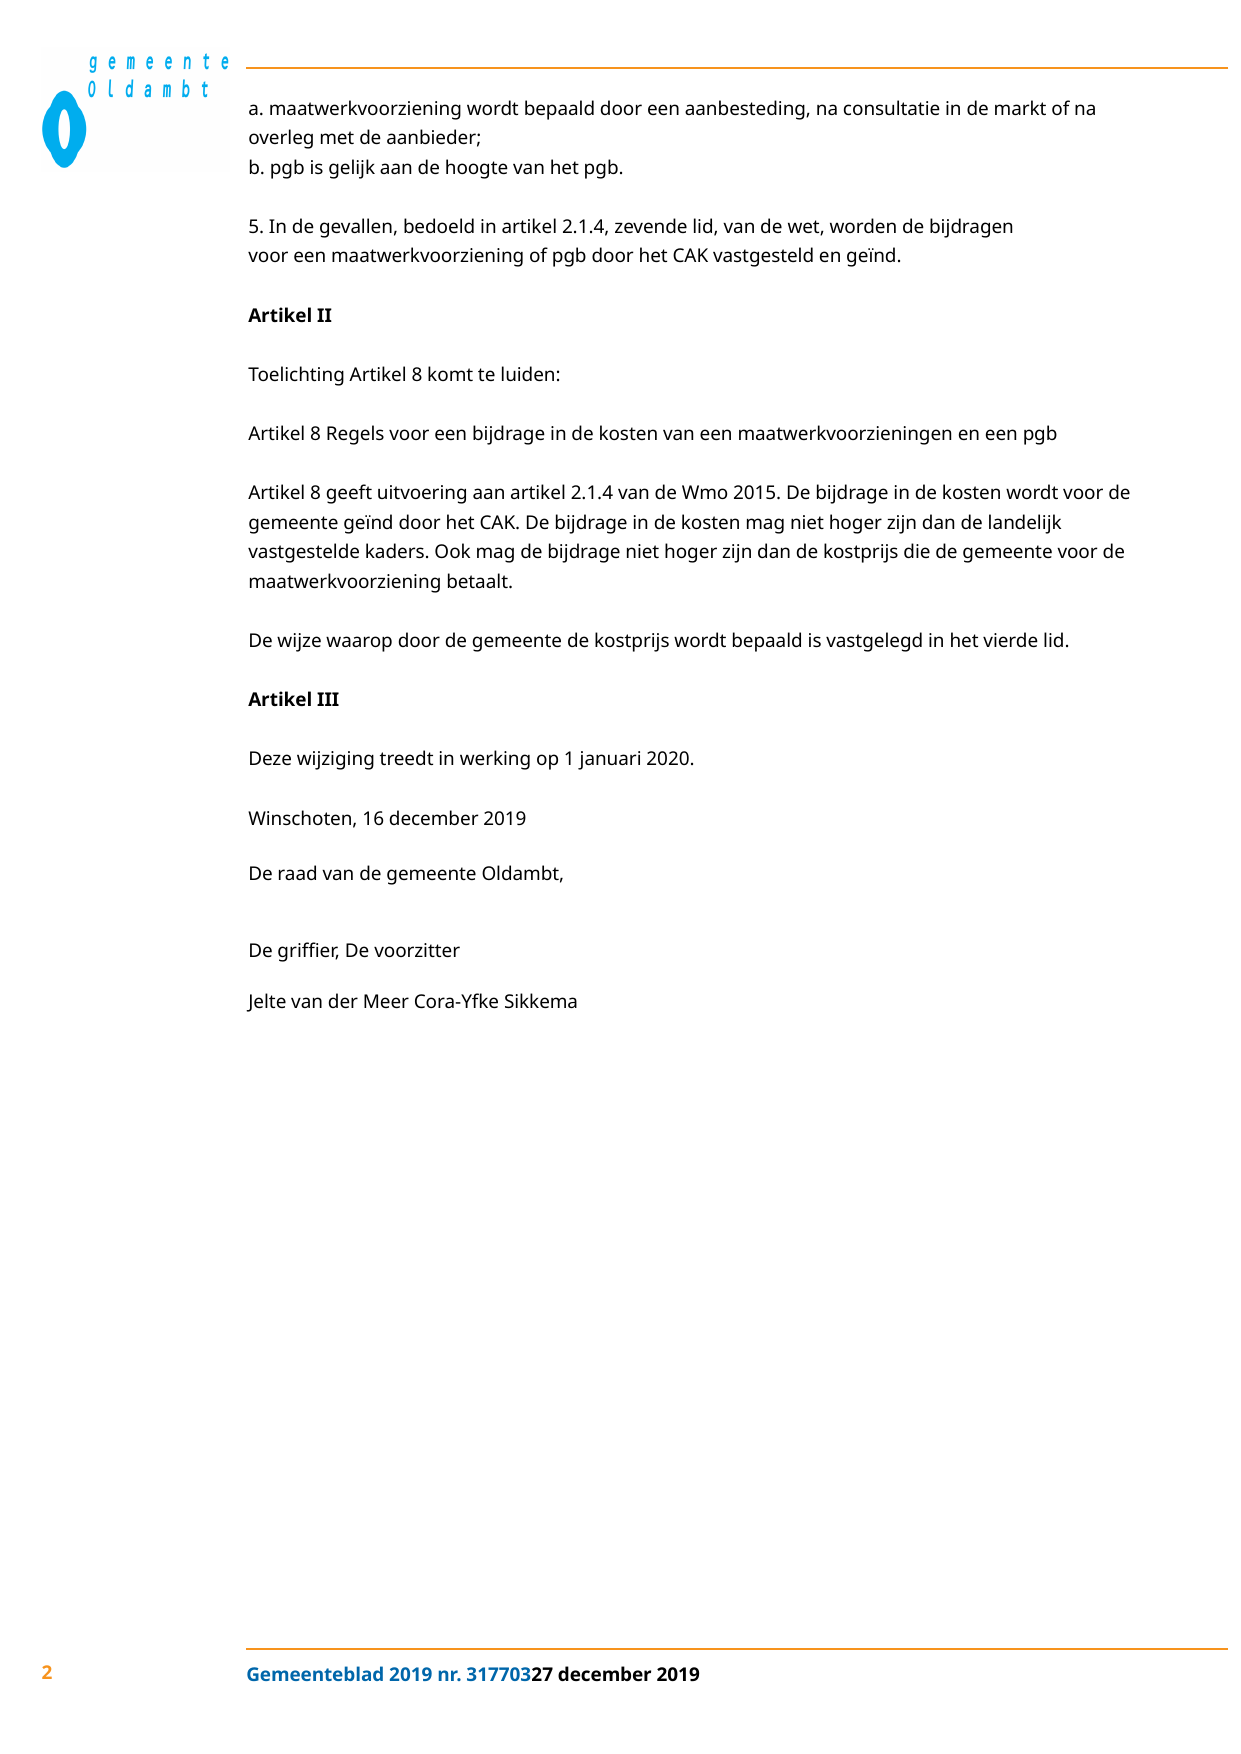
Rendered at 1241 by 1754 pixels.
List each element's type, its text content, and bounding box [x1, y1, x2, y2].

picture [41, 47, 231, 172]
text Artikel 8 geeft uitvoering aan artikel 2.1.4 van de Wmo 2015. De bijdrage in de kosten wordt voor de gemeente geïnd door het CAK. De bijdrage in de kosten mag niet hoger zijn dan de landelijk vastgestelde kaders. Ook mag de bijdrage niet hoger zijn dan de kostprijs die de gemeente voor de maatwerkvoorziening betaalt. [248, 479, 1152, 594]
text Jelte van der Meer Cora-Yfke Sikkema [248, 989, 1152, 1014]
text Artikel II [248, 302, 1152, 328]
text Artikel 8 Regels voor een bijdrage in de kosten van een maatwerkvoorzieningen en een pgb [248, 420, 1152, 446]
text a. maatwerkvoorziening wordt bepaald door een aanbesteding, na consultatie in de markt of na overleg met de aanbieder; [248, 95, 1152, 150]
text De raad van de gemeente Oldambt, [248, 860, 1152, 886]
text b. pgb is gelijk aan de hoogte van het pgb. [248, 154, 1152, 180]
text 5. In de gevallen, bedoeld in artikel 2.1.4, zevende lid, van de wet, worden de bijdragen [248, 213, 1152, 239]
text Deze wijziging treedt in werking op 1 januari 2020. [248, 746, 1152, 771]
text Toelichting Artikel 8 komt te luiden: [248, 361, 1152, 387]
text Winschoten, 16 december 2019 [248, 805, 1152, 831]
text De griffier, De voorzitter [248, 937, 1152, 963]
text Artikel III [248, 686, 1152, 712]
text De wijze waarop door de gemeente de kostprijs wordt bepaald is vastgelegd in het vierde lid. [248, 627, 1152, 653]
text voor een maatwerkvoorziening of pgb door het CAK vastgesteld en geïnd. [248, 243, 1152, 268]
